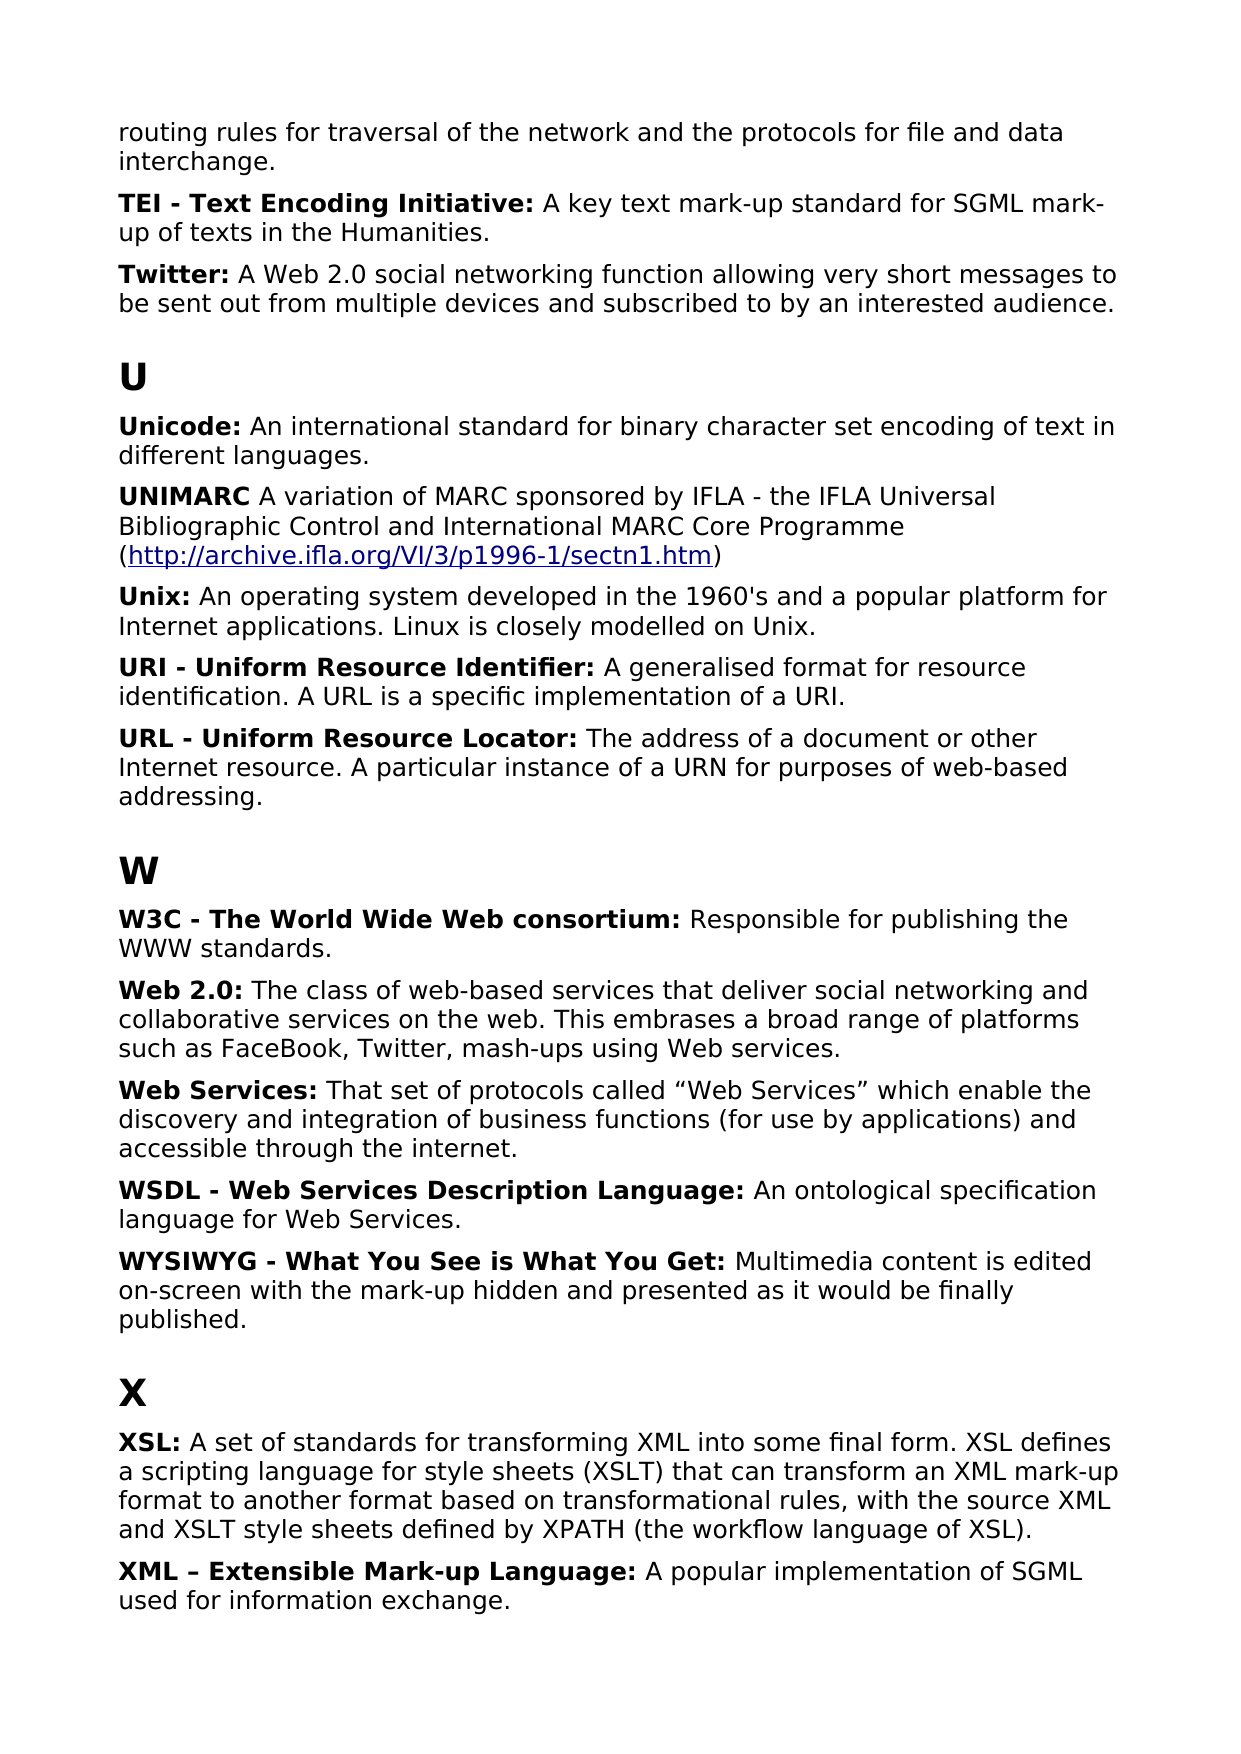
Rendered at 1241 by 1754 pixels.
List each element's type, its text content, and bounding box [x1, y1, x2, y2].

text WYSIWYG - What You See is What You Get: Multimedia content is edited on-screen with the mark-up hidden and presented as it would be finally published. [118, 1247, 1122, 1334]
text XSL: A set of standards for transforming XML into some final form. XSL defines a scripting language for style sheets (XSLT) that can transform an XML mark-up format to another format based on transformational rules, with the source XML and XSLT style sheets defined by XPATH (the workflow language of XSL). [118, 1428, 1122, 1545]
text routing rules for traversal of the network and the protocols for file and data interchange. [118, 118, 1122, 176]
text WSDL - Web Services Description Language: An ontological specification language for Web Services. [118, 1176, 1122, 1234]
text UNIMARC A variation of MARC sponsored by IFLA - the IFLA Universal Bibliographic Control and International MARC Core Programme (http://archive.ifla.org/VI/3/p1996-1/sectn1.htm) [118, 483, 1122, 570]
subtitle W [118, 849, 1122, 893]
text URI - Uniform Resource Identifier: A generalised format for resource identification. A URL is a specific implementation of a URI. [118, 653, 1122, 712]
text W3C - The World Wide Web consortium: Responsible for publishing the WWW standards. [118, 905, 1122, 964]
text Web 2.0: The class of web-based services that deliver social networking and collaborative services on the web. This embrases a broad range of platforms such as FaceBook, Twitter, mash-ups using Web services. [118, 976, 1122, 1064]
text Unicode: An international standard for binary character set encoding of text in different languages. [118, 412, 1122, 470]
text TEI - Text Encoding Initiative: A key text mark-up standard for SGML mark-up of texts in the Humanities. [118, 189, 1122, 247]
subtitle X [118, 1372, 1122, 1416]
text URL - Uniform Resource Locator: The address of a document or other Internet resource. A particular instance of a URN for purposes of web-based addressing. [118, 724, 1122, 812]
text XML – Extensible Mark-up Language: A popular implementation of SGML used for information exchange. [118, 1557, 1122, 1616]
subtitle U [118, 356, 1122, 399]
text Unix: An operating system developed in the 1960's and a popular platform for Internet applications. Linux is closely modelled on Unix. [118, 583, 1122, 641]
text Twitter: A Web 2.0 social networking function allowing very short messages to be sent out from multiple devices and subscribed to by an interested audience. [118, 260, 1122, 318]
text Web Services: That set of protocols called “Web Services” which enable the discovery and integration of business functions (for use by applications) and accessible through the internet. [118, 1076, 1122, 1164]
